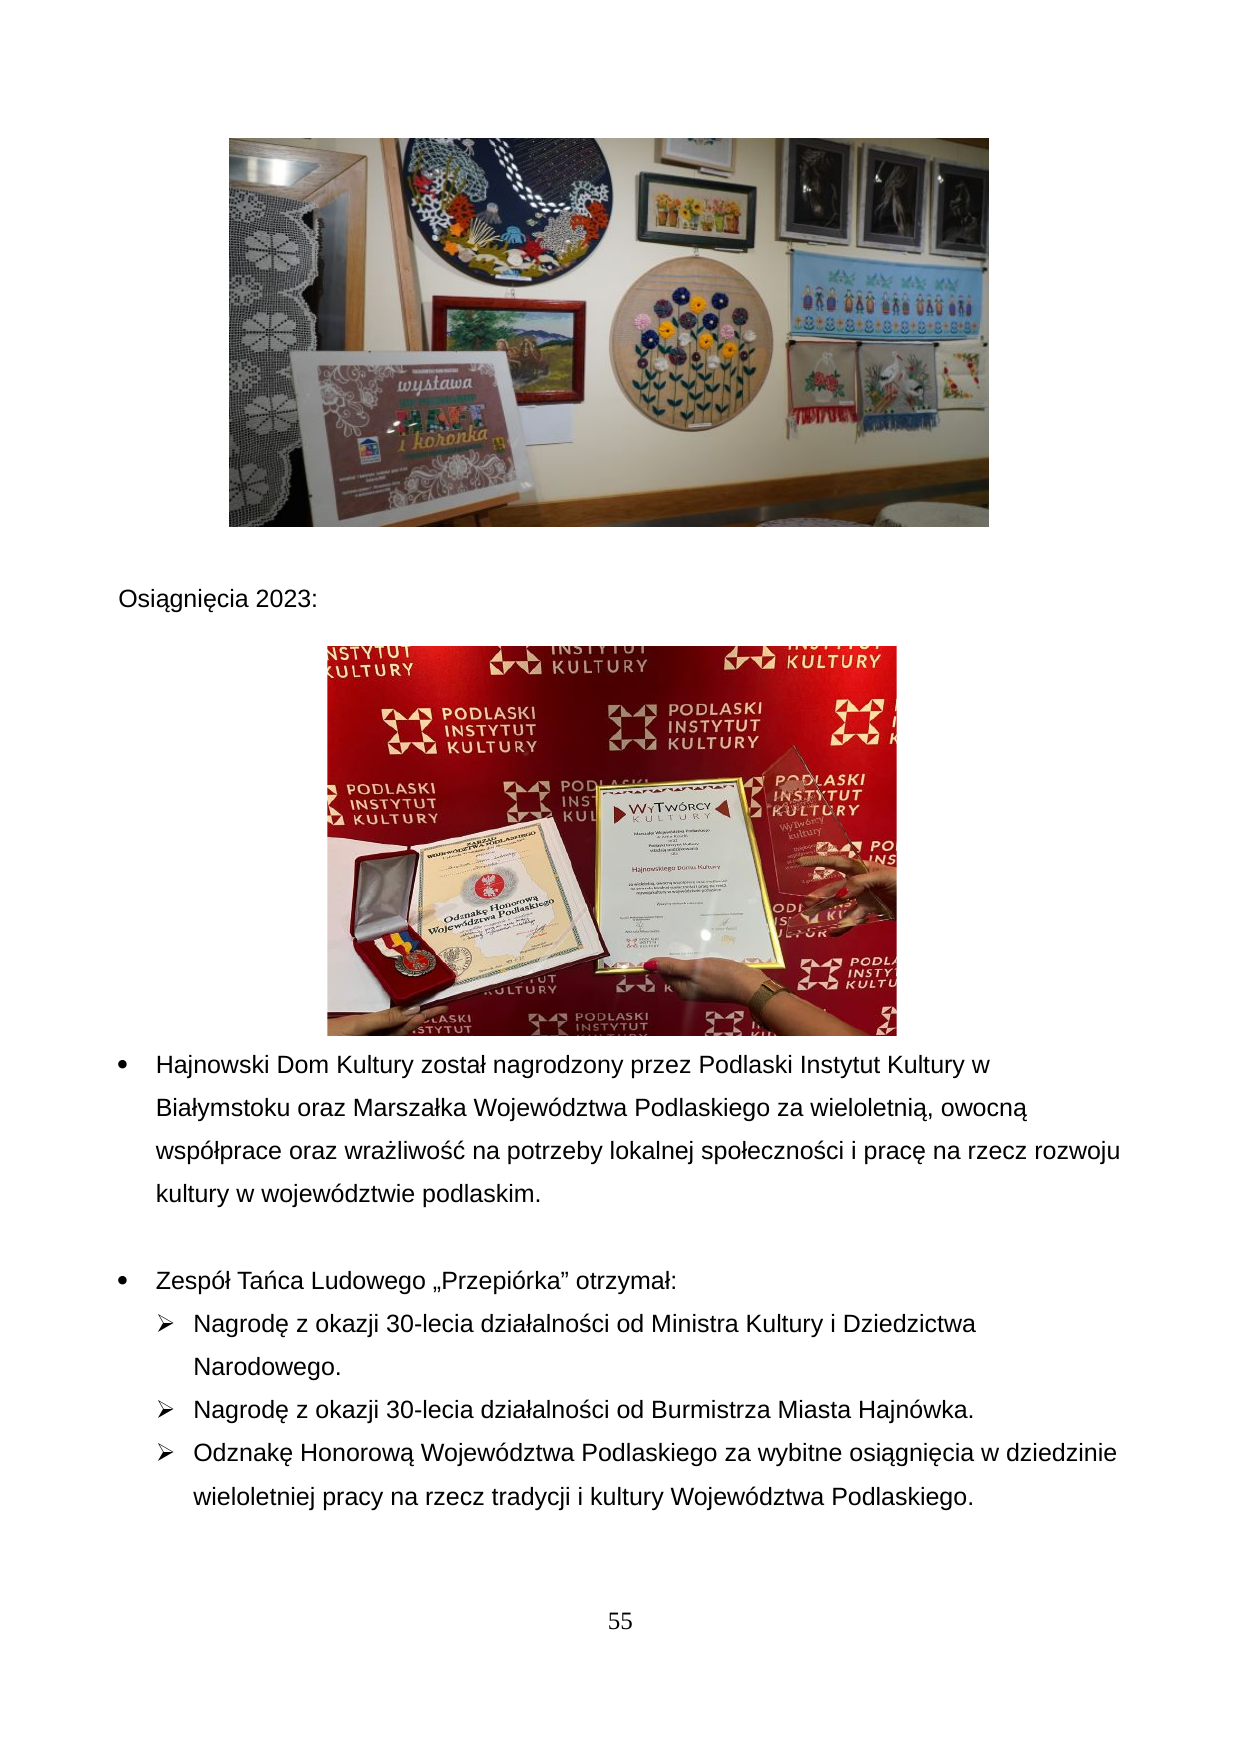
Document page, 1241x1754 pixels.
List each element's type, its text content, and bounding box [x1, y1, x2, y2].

list Nagrodę z okazji 30-lecia działalności od Burmistrza Miasta Hajnówka. [156, 1395, 1122, 1424]
list Odznakę Honorową Województwa Podlaskiego za wybitne osiągnięcia w dziedzinie wieloletniej pracy na rzecz tradycji i kultury Województwa Podlaskiego. [156, 1438, 1122, 1510]
list Hajnowski Dom Kultury został nagrodzony przez Podlaski Instytut Kultury w Białymstoku oraz Marszałka Województwa Podlaskiego za wieloletnią, owocną współprace oraz wrażliwość na potrzeby lokalnej społeczności i pracę na rzecz rozwoju kultury w województwie podlaskim. [118, 627, 1122, 1208]
list Nagrodę z okazji 30-lecia działalności od Ministra Kultury i Dziedzictwa Narodowego. [156, 1309, 1122, 1381]
picture [327, 646, 897, 1036]
text Osiągnięcia 2023: [118, 584, 1122, 613]
list Zespół Tańca Ludowego „Przepiórka” otrzymał: [118, 1266, 1122, 1294]
picture [229, 138, 989, 527]
